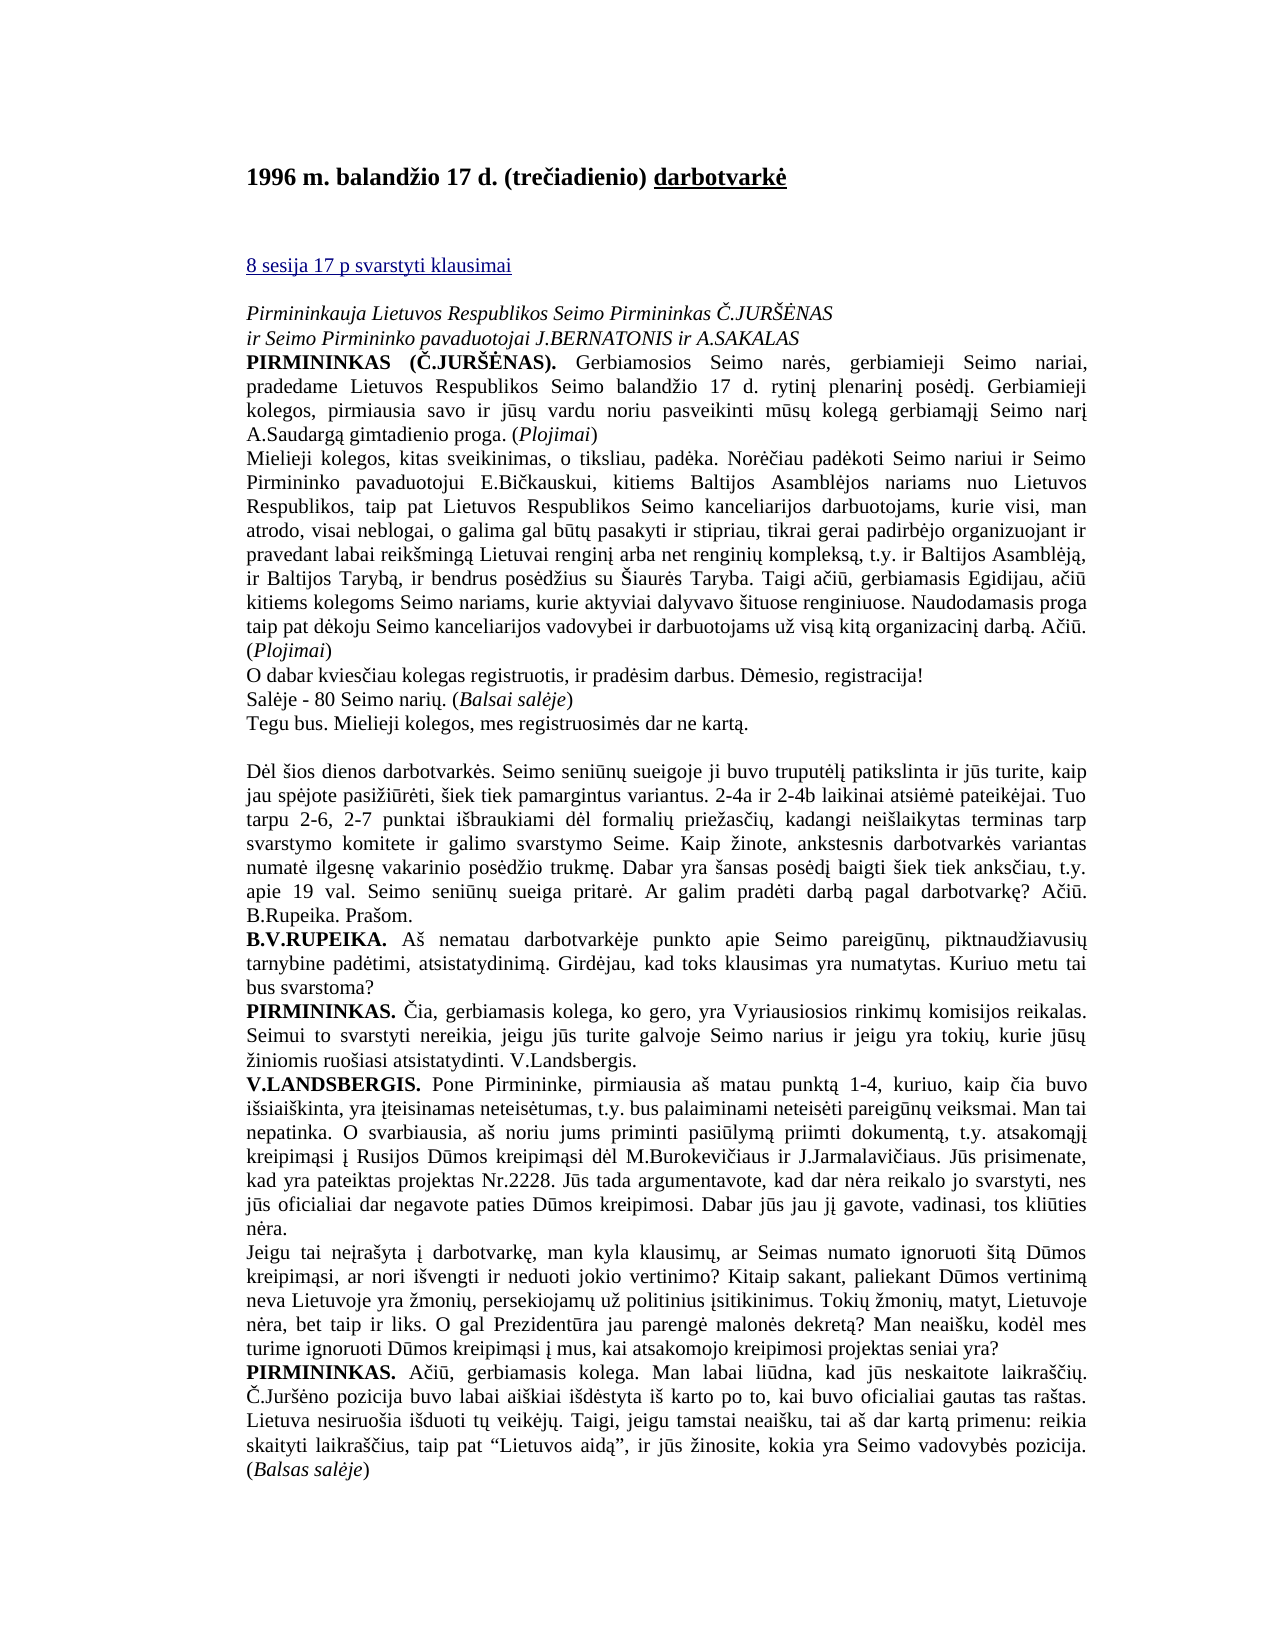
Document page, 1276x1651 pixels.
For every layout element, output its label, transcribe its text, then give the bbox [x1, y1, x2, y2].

text Pirmininkauja Lietuvos Respublikos Seimo Pirmininkas Č.JURŠĖNAS [246, 301, 1088, 325]
text Mielieji kolegos, kitas sveikinimas, o tiksliau, padėka. Norėčiau padėkoti Seimo nariui ir Seimo Pirmininko pavaduotojui E.Bičkauskui, kitiems Baltijos Asamblėjos nariams nuo Lietuvos Respublikos, taip pat Lietuvos Respublikos Seimo kanceliarijos darbuotojams, kurie visi, man atrodo, visai neblogai, o galima gal būtų pasakyti ir stipriau, tikrai gerai padirbėjo organizuojant ir pravedant labai reikšmingą Lietuvai renginį arba net renginių kompleksą, t.y. ir Baltijos Asamblėją, ir Baltijos Tarybą, ir bendrus posėdžius su Šiaurės Taryba. Taigi ačiū, gerbiamasis Egidijau, ačiū kitiems kolegoms Seimo nariams, kurie aktyviai dalyvavo šituose renginiuose. Naudodamasis proga taip pat dėkoju Seimo kanceliarijos vadovybei ir darbuotojams už visą kitą organizacinį darbą. Ačiū. (Plojimai) [246, 446, 1088, 662]
text 1996 m. balandžio 17 d. (trečiadienio) darbotvarkė [246, 162, 1088, 191]
text O dabar kviesčiau kolegas registruotis, ir pradėsim darbus. Dėmesio, registracija! [246, 662, 1088, 687]
text Tegu bus. Mielieji kolegos, mes registruosimės dar ne kartą. [246, 711, 1088, 735]
text PIRMININKAS. Ačiū, gerbiamasis kolega. Man labai liūdna, kad jūs neskaitote laikraščių. Č.Juršėno pozicija buvo labai aiškiai išdėstyta iš karto po to, kai buvo oficialiai gautas tas raštas. Lietuva nesiruošia išduoti tų veikėjų. Taigi, jeigu tamstai neaišku, tai aš dar kartą primenu: reikia skaityti laikraščius, taip pat “Lietuvos aidą”, ir jūs žinosite, kokia yra Seimo vadovybės pozicija. (Balsas salėje) [246, 1360, 1088, 1481]
text Dėl šios dienos darbotvarkės. Seimo seniūnų sueigoje ji buvo truputėlį patikslinta ir jūs turite, kaip jau spėjote pasižiūrėti, šiek tiek pamargintus variantus. 2-4a ir 2-4b laikinai atsiėmė pateikėjai. Tuo tarpu 2-6, 2-7 punktai išbraukiami dėl formalių priežasčių, kadangi neišlaikytas terminas tarp svarstymo komitete ir galimo svarstymo Seime. Kaip žinote, ankstesnis darbotvarkės variantas numatė ilgesnę vakarinio posėdžio trukmę. Dabar yra šansas posėdį baigti šiek tiek anksčiau, t.y. apie 19 val. Seimo seniūnų sueiga pritarė. Ar galim pradėti darbą pagal darbotvarkę? Ačiū. B.Rupeika. Prašom. [246, 759, 1088, 927]
text B.V.RUPEIKA. Aš nematau darbotvarkėje punkto apie Seimo pareigūnų, piktnaudžiavusių tarnybine padėtimi, atsistatydinimą. Girdėjau, kad toks klausimas yra numatytas. Kuriuo metu tai bus svarstoma? [246, 927, 1088, 999]
text PIRMININKAS. Čia, gerbiamasis kolega, ko gero, yra Vyriausiosios rinkimų komisijos reikalas. Seimui to svarstyti nereikia, jeigu jūs turite galvoje Seimo narius ir jeigu yra tokių, kurie jūsų žiniomis ruošiasi atsistatydinti. V.Landsbergis. [246, 999, 1088, 1072]
text Salėje - 80 Seimo narių. (Balsai salėje) [246, 687, 1088, 711]
text V.LANDSBERGIS. Pone Pirmininke, pirmiausia aš matau punktą 1-4, kuriuo, kaip čia buvo išsiaiškinta, yra įteisinamas neteisėtumas, t.y. bus palaiminami neteisėti pareigūnų veiksmai. Man tai nepatinka. O svarbiausia, aš noriu jums priminti pasiūlymą priimti dokumentą, t.y. atsakomąjį kreipimąsi į Rusijos Dūmos kreipimąsi dėl M.Burokevičiaus ir J.Jarmalavičiaus. Jūs prisimenate, kad yra pateiktas projektas Nr.2228. Jūs tada argumentavote, kad dar nėra reikalo jo svarstyti, nes jūs oficialiai dar negavote paties Dūmos kreipimosi. Dabar jūs jau jį gavote, vadinasi, tos kliūties nėra. [246, 1072, 1088, 1240]
text ir Seimo Pirmininko pavaduotojai J.BERNATONIS ir A.SAKALAS [246, 326, 1088, 349]
text 8 sesija 17 p svarstyti klausimai [246, 253, 1088, 277]
text Jeigu tai neįrašyta į darbotvarkę, man kyla klausimų, ar Seimas numato ignoruoti šitą Dūmos kreipimąsi, ar nori išvengti ir neduoti jokio vertinimo? Kitaip sakant, paliekant Dūmos vertinimą neva Lietuvoje yra žmonių, persekiojamų už politinius įsitikinimus. Tokių žmonių, matyt, Lietuvoje nėra, bet taip ir liks. O gal Prezidentūra jau parengė malonės dekretą? Man neaišku, kodėl mes turime ignoruoti Dūmos kreipimąsi į mus, kai atsakomojo kreipimosi projektas seniai yra? [246, 1240, 1088, 1360]
text PIRMININKAS (Č.JURŠĖNAS). Gerbiamosios Seimo narės, gerbiamieji Seimo nariai, pradedame Lietuvos Respublikos Seimo balandžio 17 d. rytinį plenarinį posėdį. Gerbiamieji kolegos, pirmiausia savo ir jūsų vardu noriu pasveikinti mūsų kolegą gerbiamąjį Seimo narį A.Saudargą gimtadienio proga. (Plojimai) [246, 350, 1088, 446]
